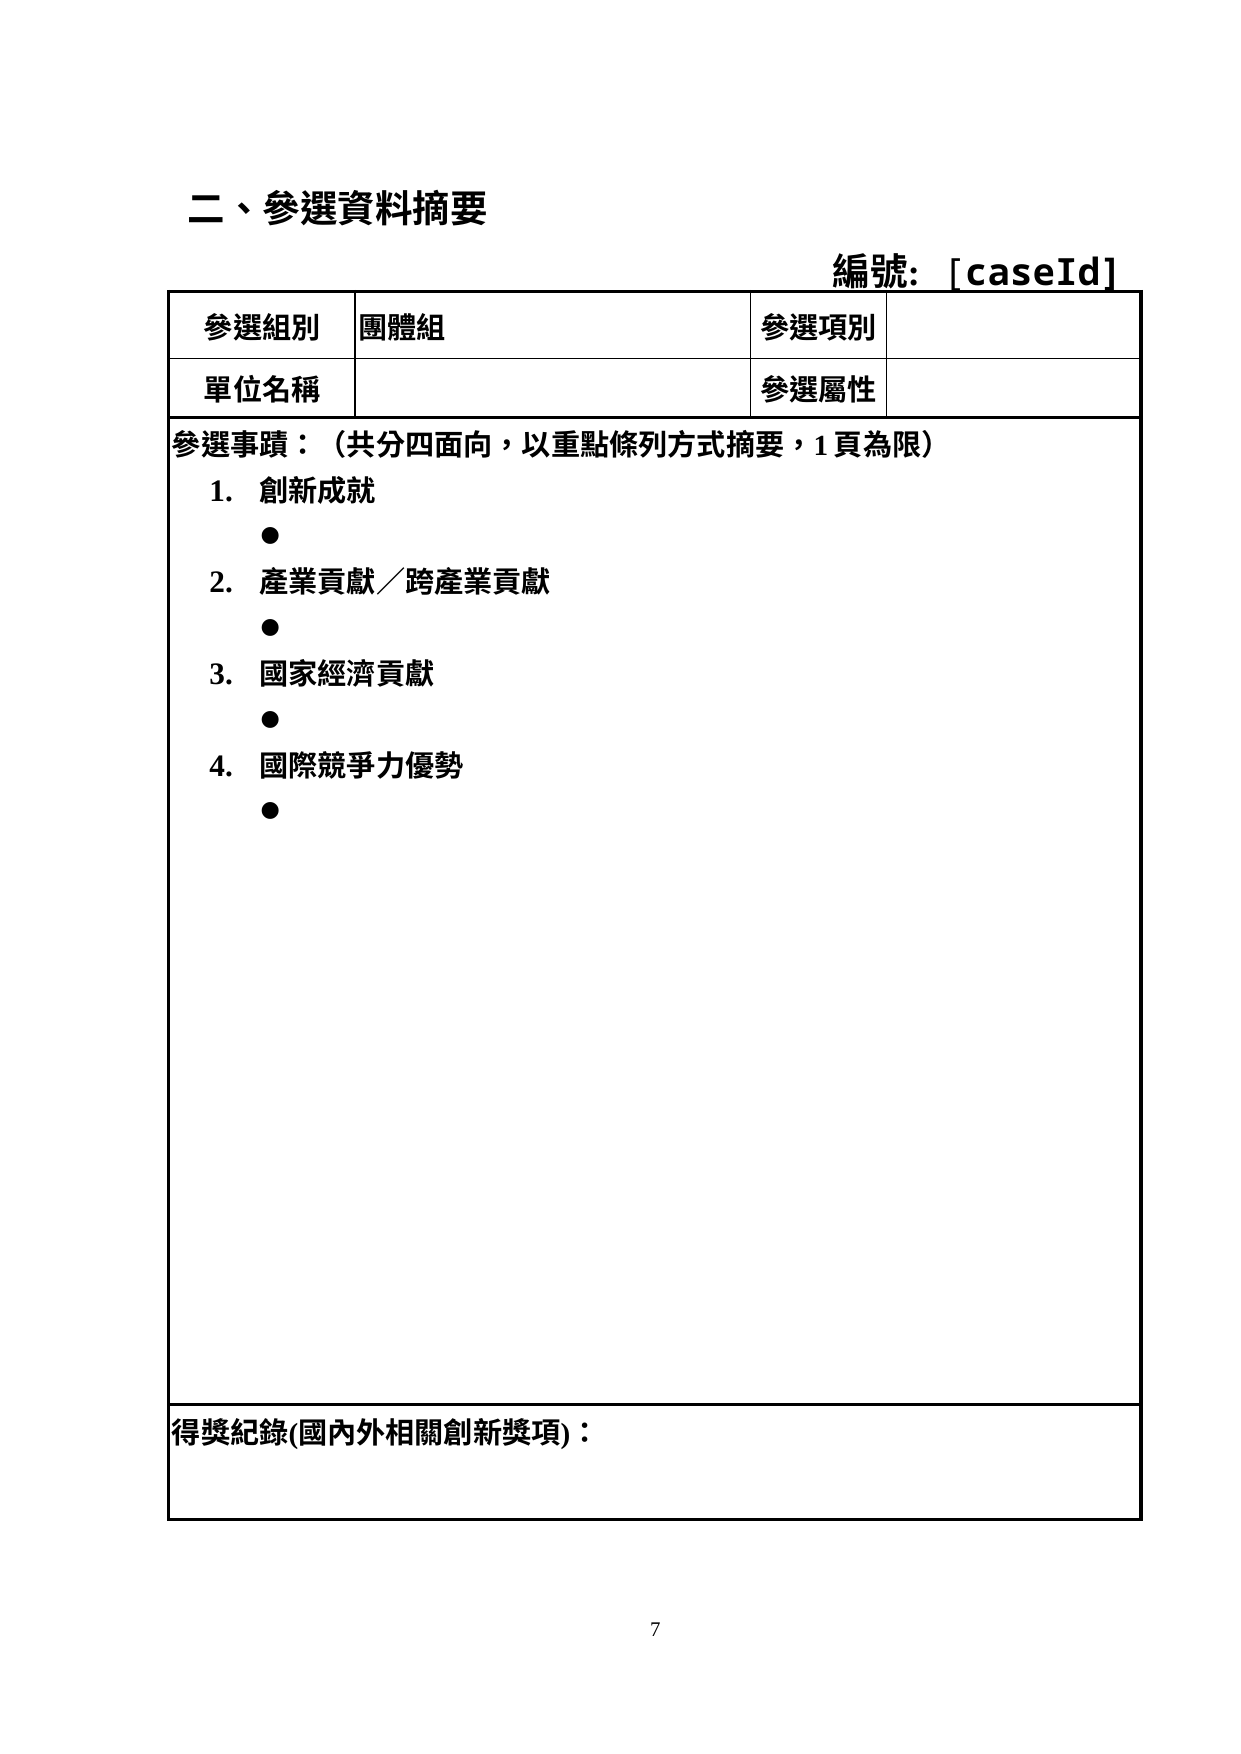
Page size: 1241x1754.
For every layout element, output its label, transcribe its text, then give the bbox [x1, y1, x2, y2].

table_cell 參選事蹟：（共分四面向，以重點條列方式摘要，1頁為限） 創新成就 產業貢獻／跨產業貢獻 國家經濟貢獻 國際競爭力優勢 [170, 419, 1139, 1403]
table_cell 單位名稱 [170, 359, 354, 416]
table_cell [887, 359, 1139, 416]
text 編號: [caseId] [187, 227, 1122, 290]
table_header 團體組 [356, 293, 750, 358]
table_cell 參選屬性 [751, 359, 886, 416]
table_header 參選項別 [751, 293, 886, 358]
table_header [887, 293, 1139, 358]
table_cell [356, 359, 750, 416]
table_cell 得獎紀錄(國內外相關創新獎項)： [170, 1406, 1139, 1518]
text 二、參選資料摘要 [187, 165, 1122, 227]
table_header 參選組別 [170, 293, 354, 358]
